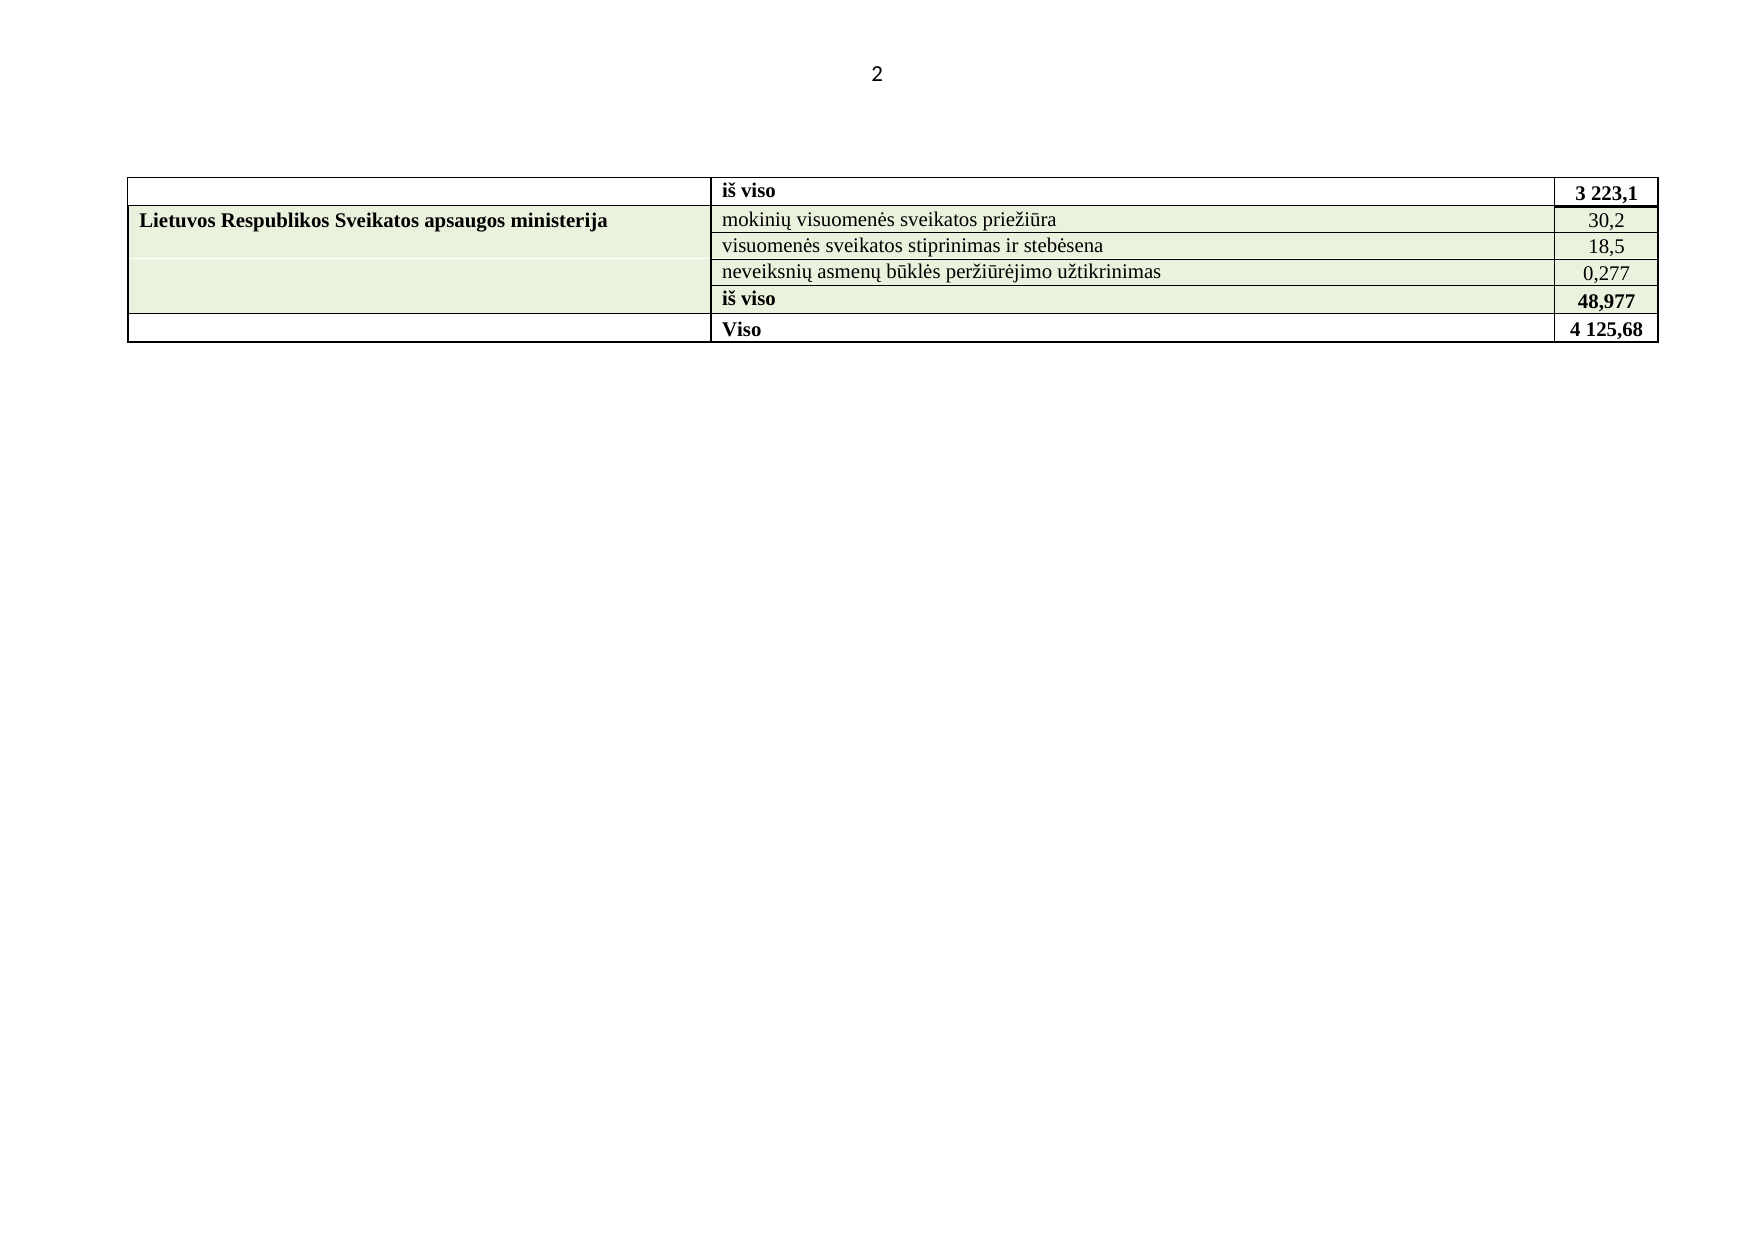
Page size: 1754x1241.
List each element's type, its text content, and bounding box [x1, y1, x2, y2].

table_cell iš viso [712, 178, 1554, 205]
table_cell mokinių visuomenės sveikatos priežiūra [712, 206, 1554, 232]
table_cell [129, 259, 710, 285]
table_cell [129, 232, 710, 258]
table_cell [129, 314, 710, 341]
table_cell 3 223,1 [1555, 178, 1657, 205]
table_cell visuomenės sveikatos stiprinimas ir stebėsena [712, 233, 1554, 258]
table_cell 18,5 [1555, 233, 1657, 258]
table_cell iš viso [712, 286, 1554, 313]
table_cell 48,977 [1555, 286, 1657, 313]
table_cell [129, 285, 710, 313]
table_cell 4 125,68 [1555, 314, 1657, 341]
table_cell neveiksnių asmenų būklės peržiūrėjimo užtikrinimas [712, 260, 1554, 285]
table_cell Lietuvos Respublikos Sveikatos apsaugos ministerija [129, 206, 710, 232]
table_cell 30,2 [1555, 208, 1657, 232]
table_cell [128, 178, 710, 205]
table_cell Viso [712, 314, 1554, 341]
table_cell 0,277 [1555, 260, 1657, 285]
